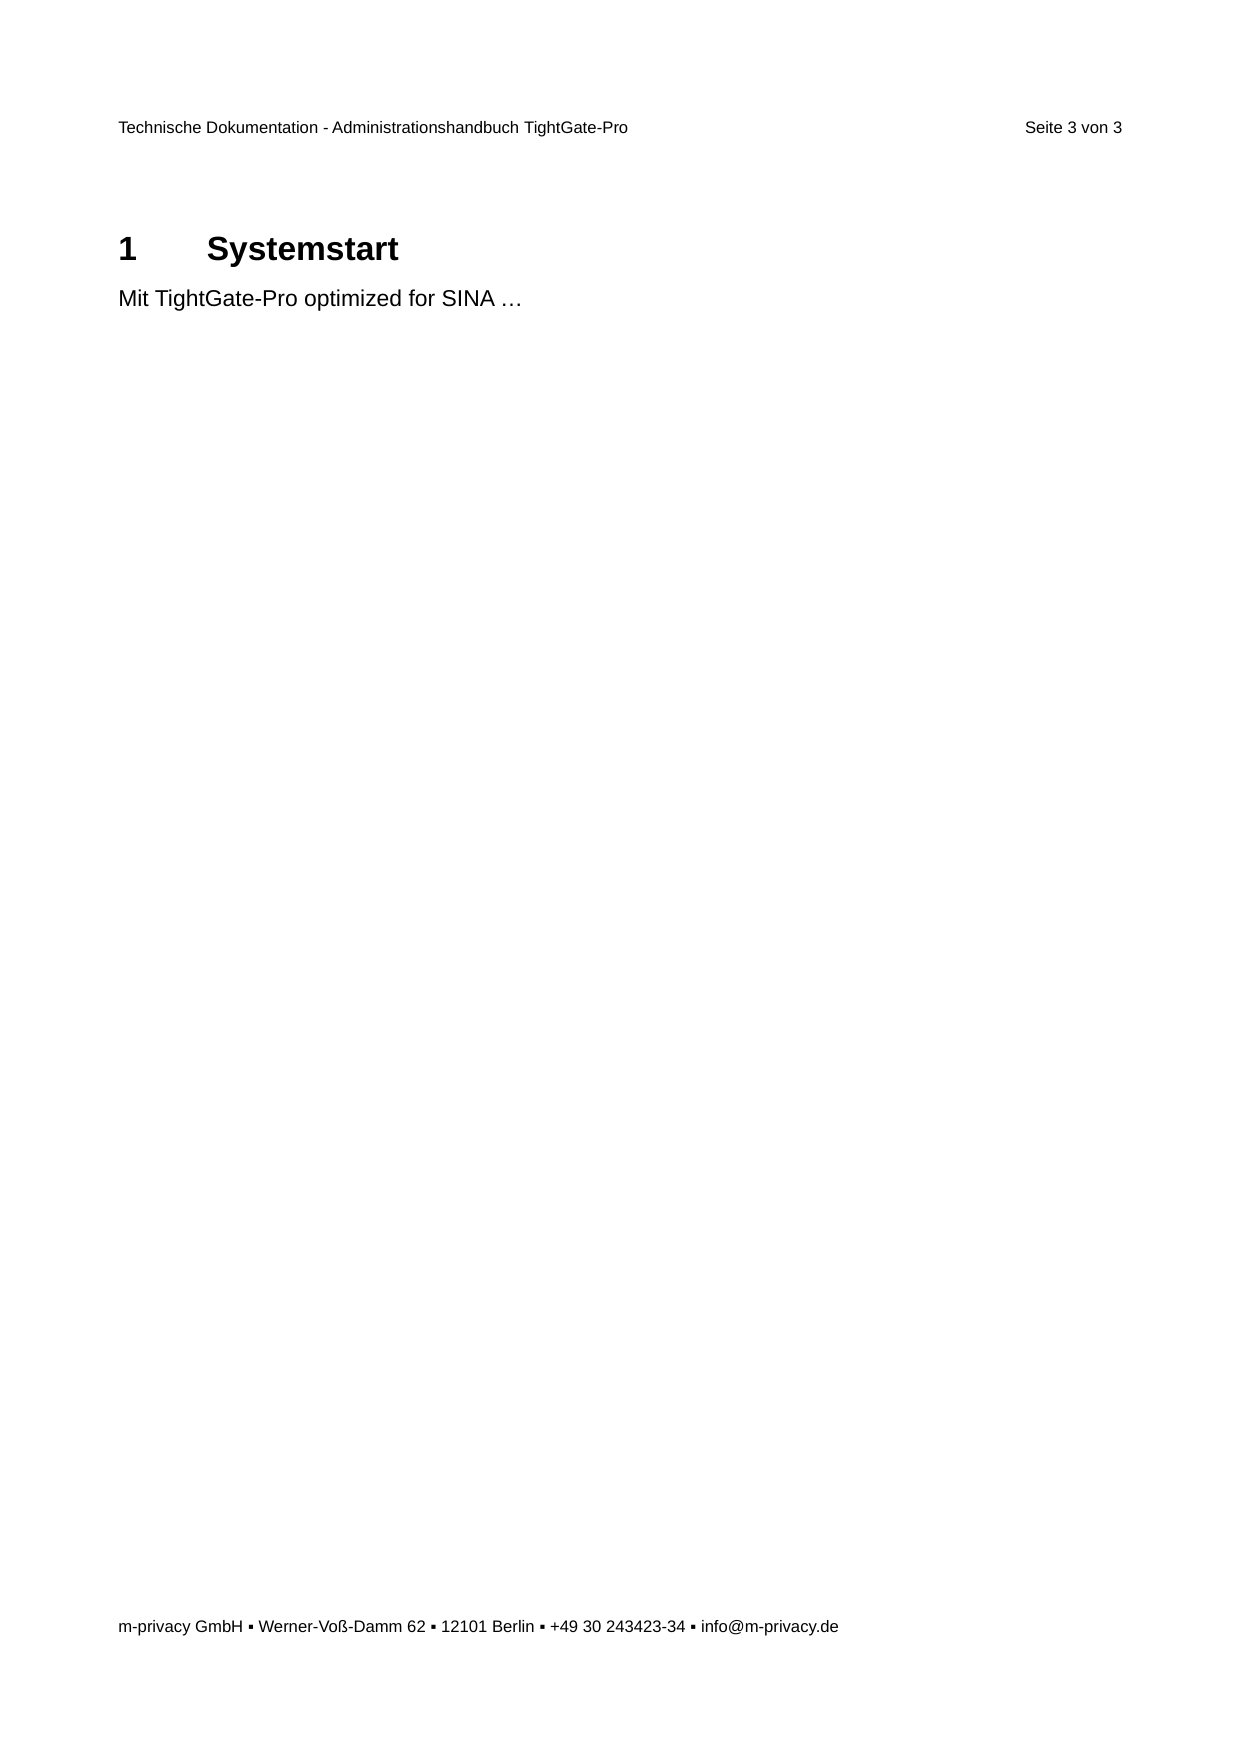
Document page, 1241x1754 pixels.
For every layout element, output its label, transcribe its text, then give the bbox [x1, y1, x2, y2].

subtitle Systemstart [118, 228, 1122, 267]
text Mit TightGate-Pro optimized for SINA … [118, 285, 1122, 311]
